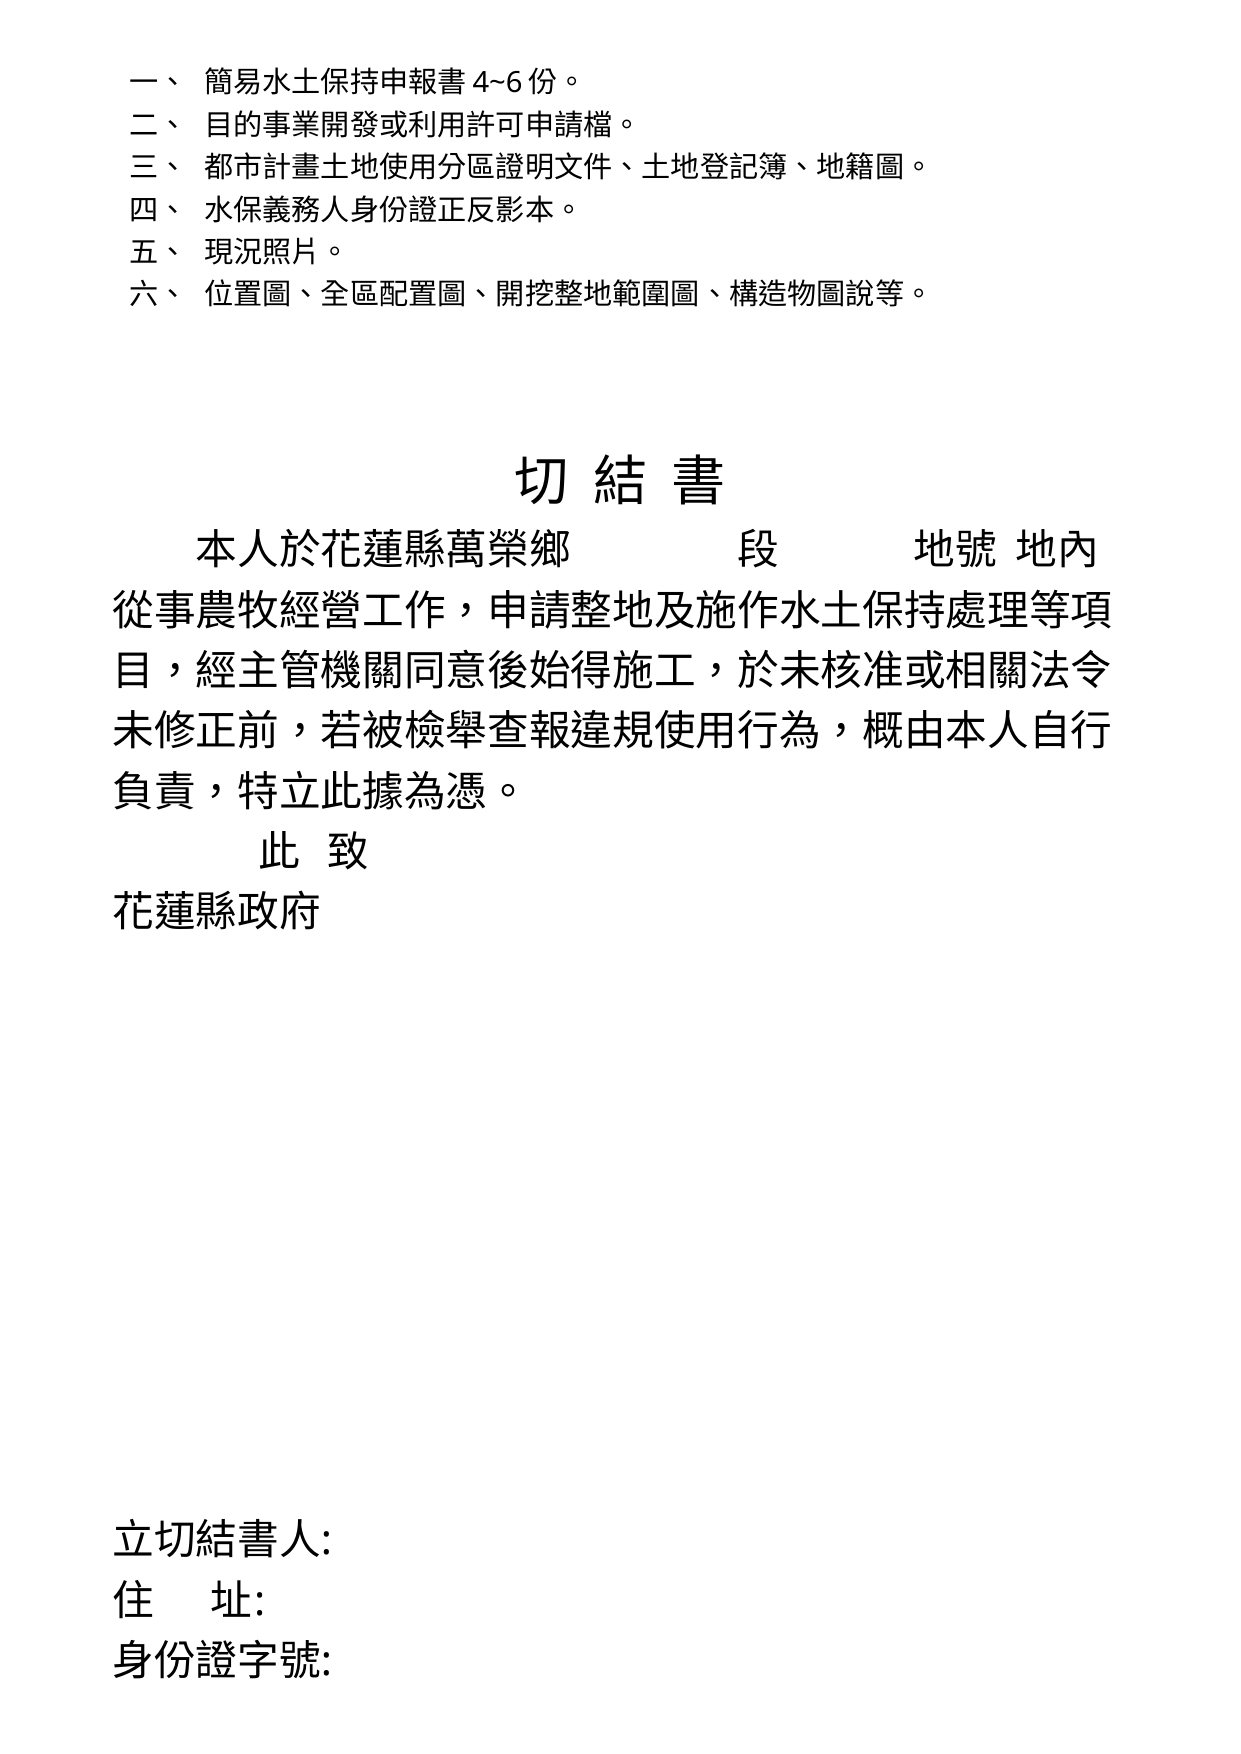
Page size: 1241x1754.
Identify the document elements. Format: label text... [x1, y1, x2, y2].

text 住 址: [112, 1567, 1091, 1627]
list 目的事業開發或利用許可申請檔。 [129, 101, 1128, 144]
list 都市計畫土地使用分區證明文件、土地登記簿、地籍圖。 [129, 144, 1128, 186]
list 水保義務人身份證正反影本。 [129, 186, 1128, 228]
list 簡易水土保持申報書4~6份。 [129, 59, 1128, 101]
text 此 致 [112, 818, 1128, 878]
list 位置圖、全區配置圖、開挖整地範圍圖、構造物圖說等。 [129, 271, 1128, 313]
text 花蓮縣政府 [112, 878, 1128, 938]
text 本人於花蓮縣萬榮鄉 段 地號 地內從事農牧經營工作，申請整地及施作水土保持處理等項目，經主管機關同意後始得施工，於未核准或相關法令未修正前，若被檢舉查報違規使用行為，概由本人自行負責，特立此據為憑。 [112, 516, 1128, 818]
text 身份證字號: [112, 1627, 1128, 1688]
text 立切結書人: [112, 1506, 1128, 1567]
list 現況照片。 [129, 228, 1128, 271]
text 切 結 書 [112, 438, 1128, 516]
